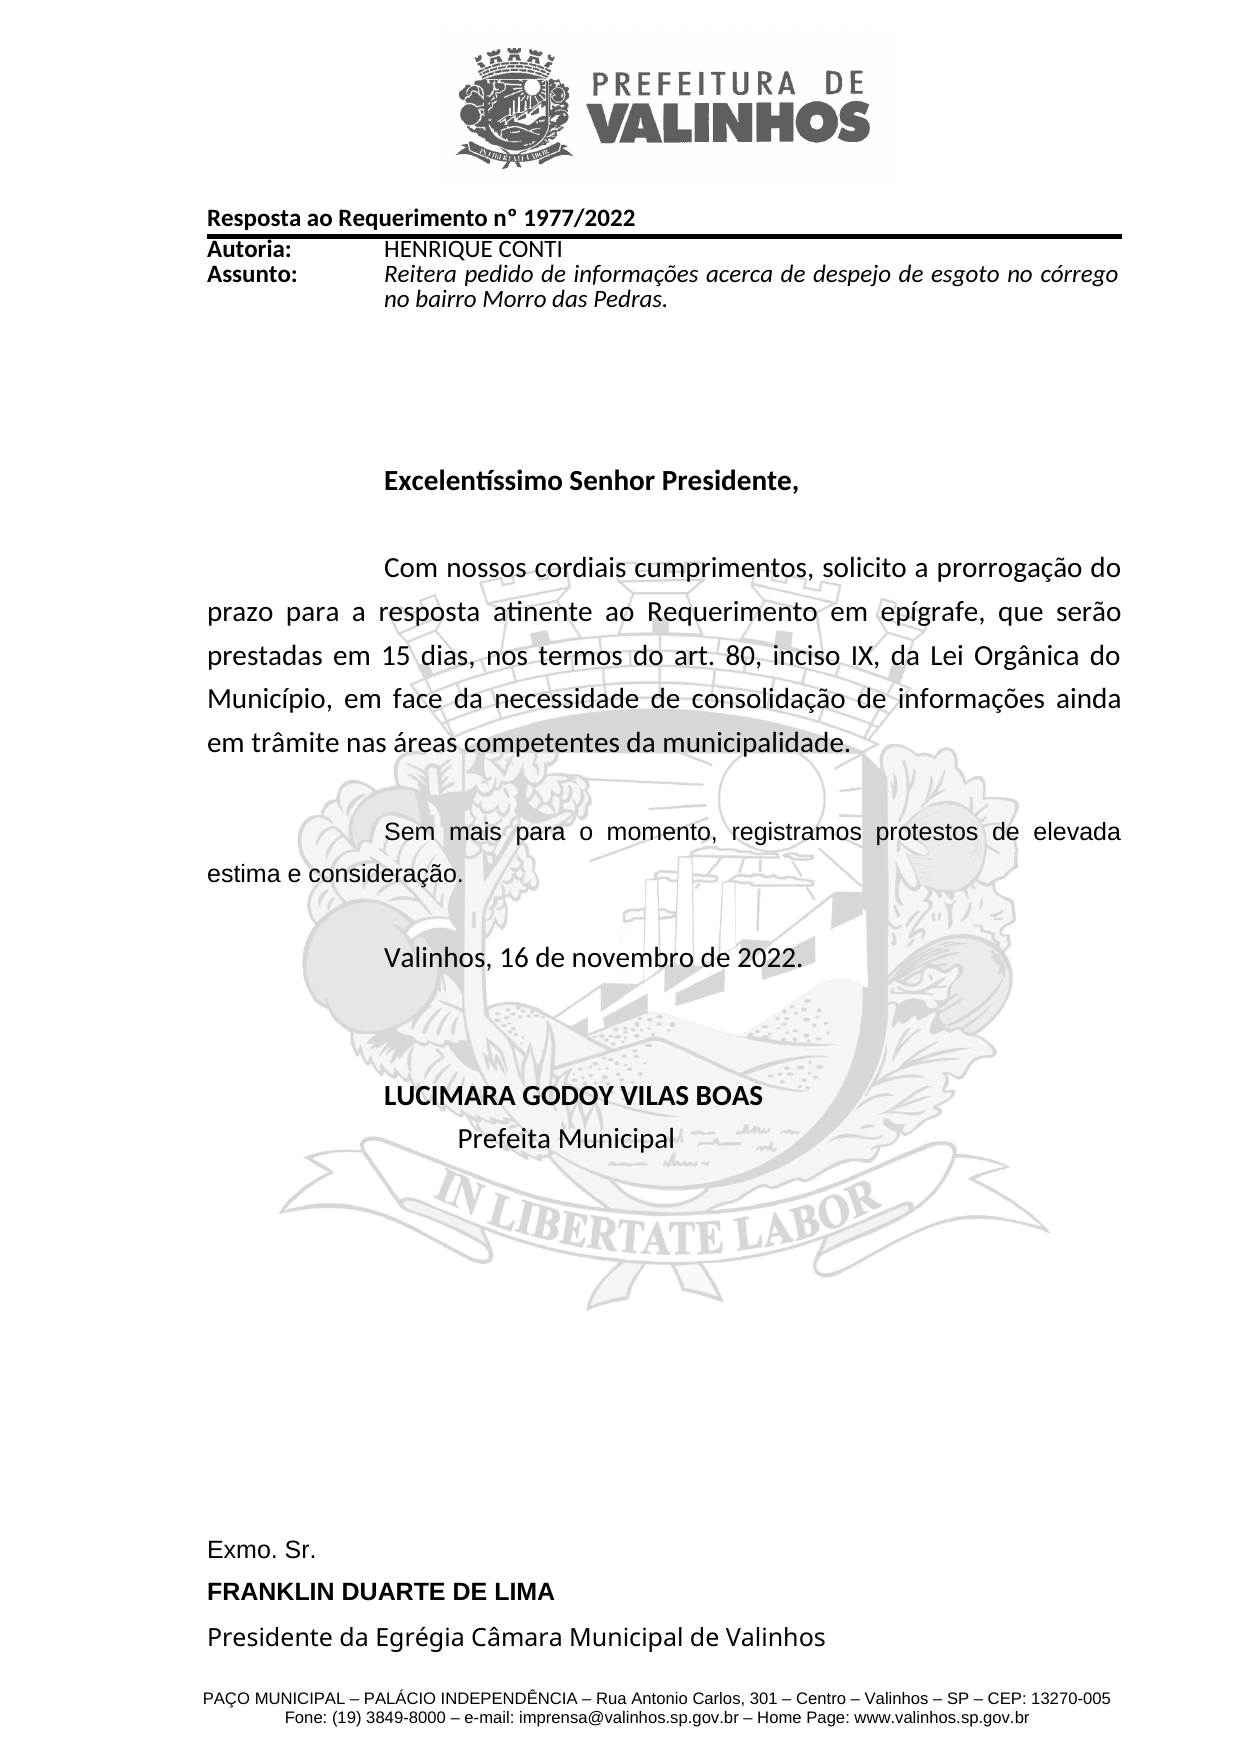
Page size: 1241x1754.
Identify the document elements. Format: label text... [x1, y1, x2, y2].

text Valinhos, 16 de novembro de 2022. [1094, 946, 1122, 975]
picture [438, 29, 891, 185]
text LUCIMARA GODOY VILAS BOAS [1094, 1083, 1122, 1112]
text Prefeita Municipal [207, 1127, 235, 1156]
picture [235, 518, 1094, 1355]
text Sem mais para o momento, registramos protestos de elevada estima e consideração. [1094, 818, 1122, 888]
text Sem mais para o momento, registramos protestos de elevada estima e consideração. [207, 818, 235, 888]
text Prefeita Municipal [1094, 1127, 1122, 1156]
text LUCIMARA GODOY VILAS BOAS [207, 1083, 235, 1112]
text Excelentíssimo Senhor Presidente, [207, 468, 1122, 497]
text Valinhos, 16 de novembro de 2022. [207, 946, 235, 975]
